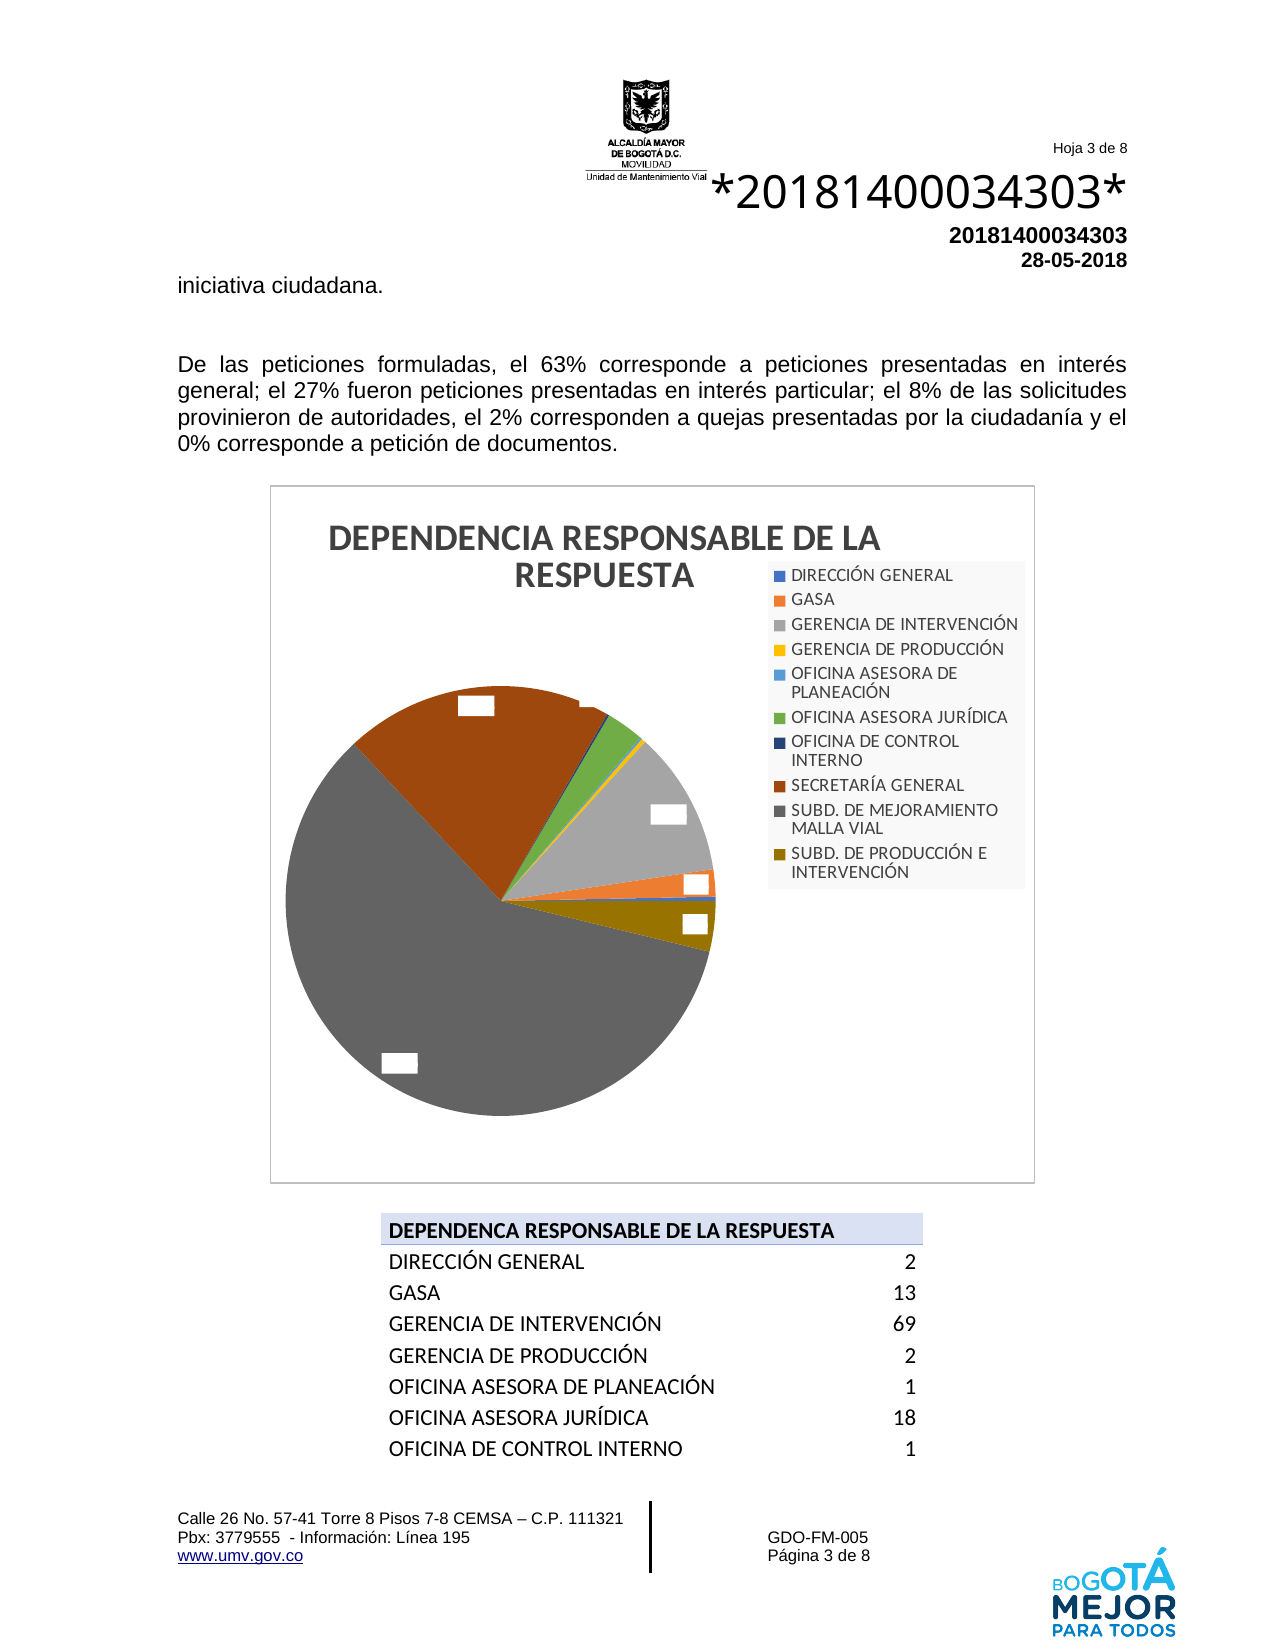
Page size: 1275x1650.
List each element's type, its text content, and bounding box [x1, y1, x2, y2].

table_cell OFICINA ASESORA JURÍDICA [381, 1400, 867, 1431]
table_cell 2 [867, 1245, 923, 1275]
table_cell OFICINA DE CONTROL INTERNO [381, 1431, 867, 1462]
table_cell GERENCIA DE PRODUCCIÓN [381, 1338, 867, 1369]
table_header DEPENDENCA RESPONSABLE DE LA RESPUESTA [381, 1213, 867, 1244]
table_cell 69 [867, 1306, 923, 1337]
table_cell 18 [867, 1400, 923, 1431]
table_cell GASA [381, 1275, 867, 1306]
text De las peticiones formuladas, el 63% corresponde a peticiones presentadas en interés general; el 27% fueron peticiones presentadas en interés particular; el 8% de las solicitudes provinieron de autoridades, el 2% corresponden a quejas presentadas por la ciudadanía y el 0% corresponde a petición de documentos. [177, 351, 1127, 457]
table_cell 2 [867, 1338, 923, 1369]
text iniciativa ciudadana. [177, 272, 1127, 298]
table_cell GERENCIA DE INTERVENCIÓN [381, 1306, 867, 1337]
table_cell 13 [867, 1275, 923, 1306]
table_cell 1 [867, 1431, 923, 1462]
table_cell DIRECCIÓN GENERAL [381, 1245, 867, 1275]
table_cell 1 [867, 1369, 923, 1400]
table_cell OFICINA ASESORA DE PLANEACIÓN [381, 1369, 867, 1400]
table_header [867, 1213, 923, 1244]
